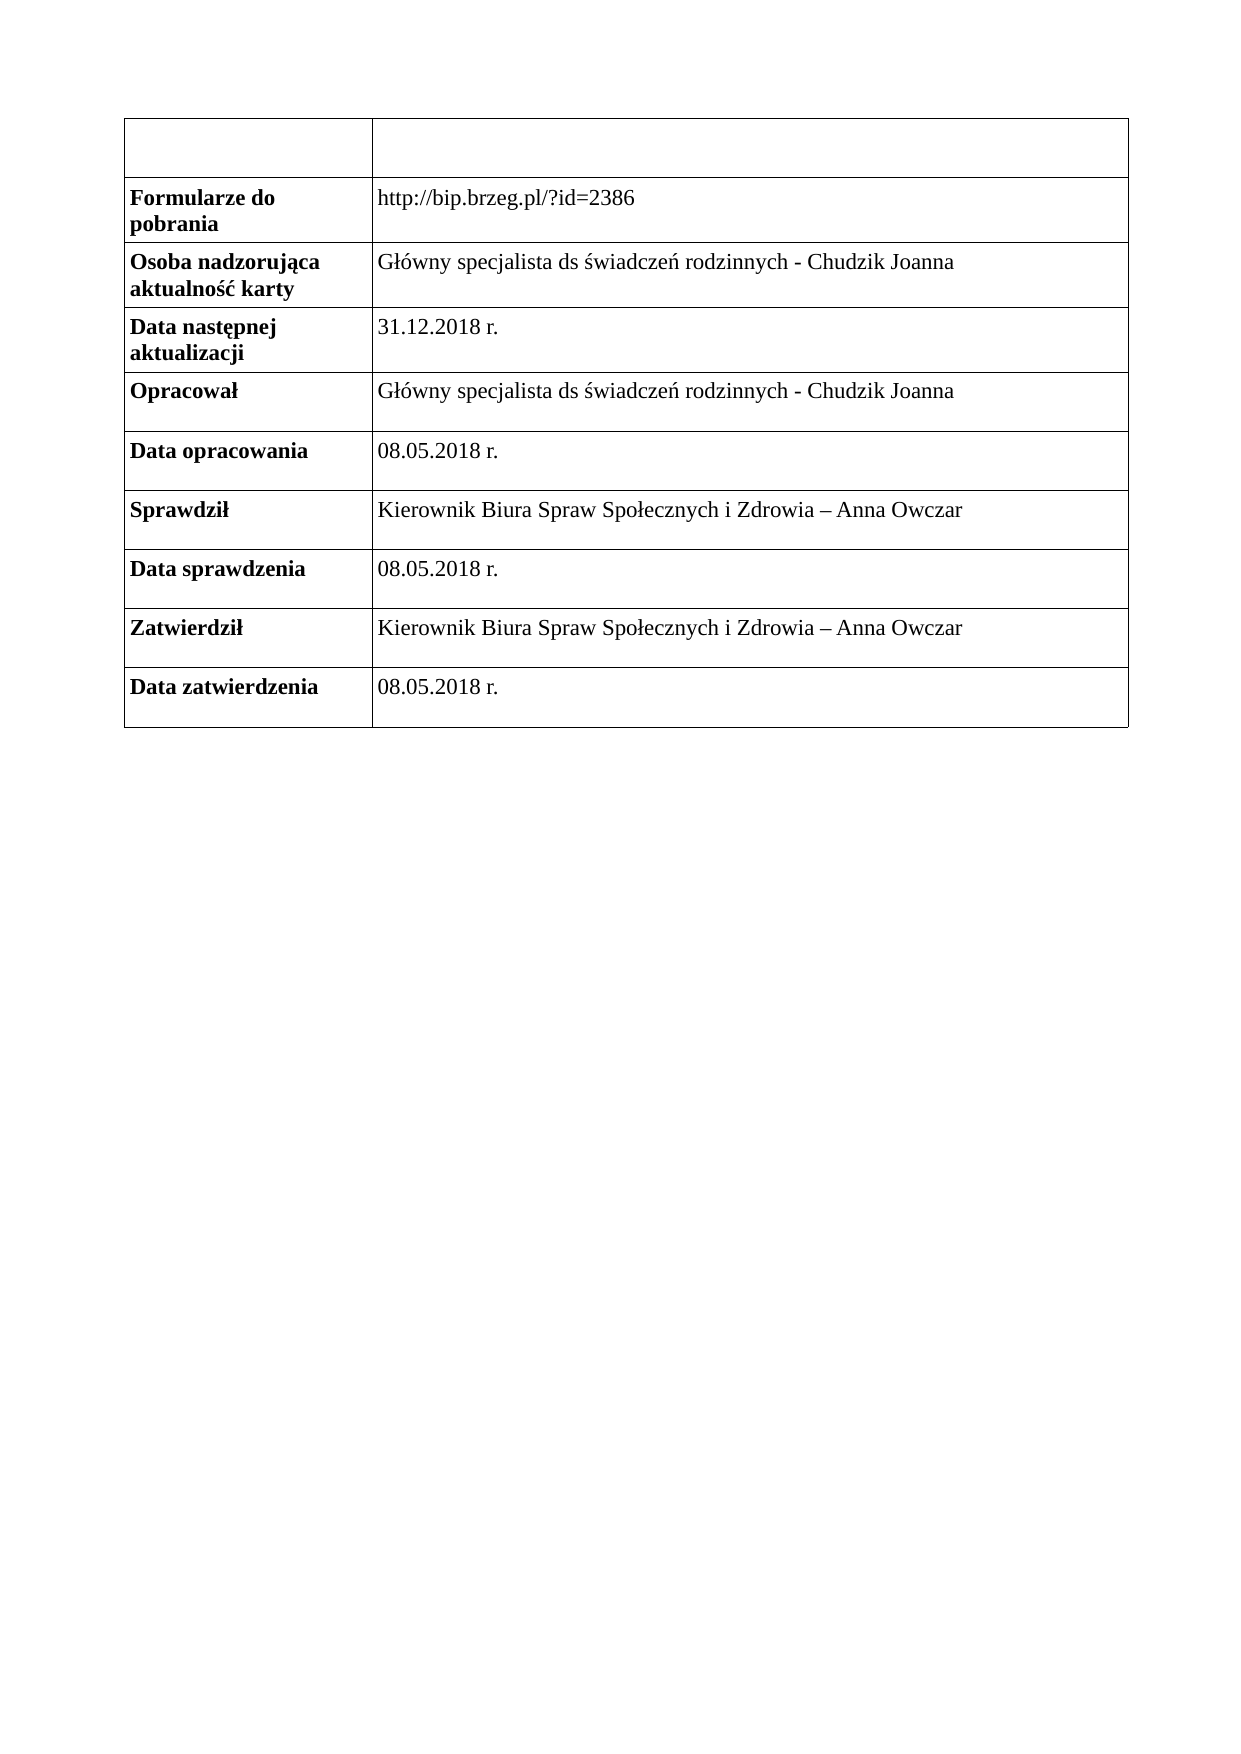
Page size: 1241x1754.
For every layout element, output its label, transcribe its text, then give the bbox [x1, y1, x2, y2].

table_cell Data sprawdzenia [125, 550, 372, 608]
table_cell 08.05.2018 r. [373, 432, 1128, 490]
table_cell Data następnej aktualizacji [125, 308, 372, 371]
table_cell [373, 119, 1128, 177]
table_cell Kierownik Biura Spraw Społecznych i Zdrowia – Anna Owczar [373, 609, 1128, 667]
table_cell Osoba nadzorująca aktualność karty [125, 243, 372, 307]
table_cell [125, 119, 372, 177]
table_cell 31.12.2018 r. [373, 308, 1128, 371]
table_cell Główny specjalista ds świadczeń rodzinnych - Chudzik Joanna [373, 373, 1128, 431]
table_cell Opracował [125, 373, 372, 431]
table_cell Główny specjalista ds świadczeń rodzinnych - Chudzik Joanna [373, 243, 1128, 307]
table_cell Zatwierdził [125, 609, 372, 667]
table_cell Data opracowania [125, 432, 372, 490]
table_cell Kierownik Biura Spraw Społecznych i Zdrowia – Anna Owczar [373, 491, 1128, 549]
table_cell http://bip.brzeg.pl/?id=2386 [373, 178, 1128, 242]
table_cell Formularze do pobrania [125, 178, 372, 242]
table_cell Sprawdził [125, 491, 372, 549]
table_cell Data zatwierdzenia [125, 668, 372, 726]
table_cell 08.05.2018 r. [373, 550, 1128, 608]
table_cell 08.05.2018 r. [373, 668, 1128, 726]
